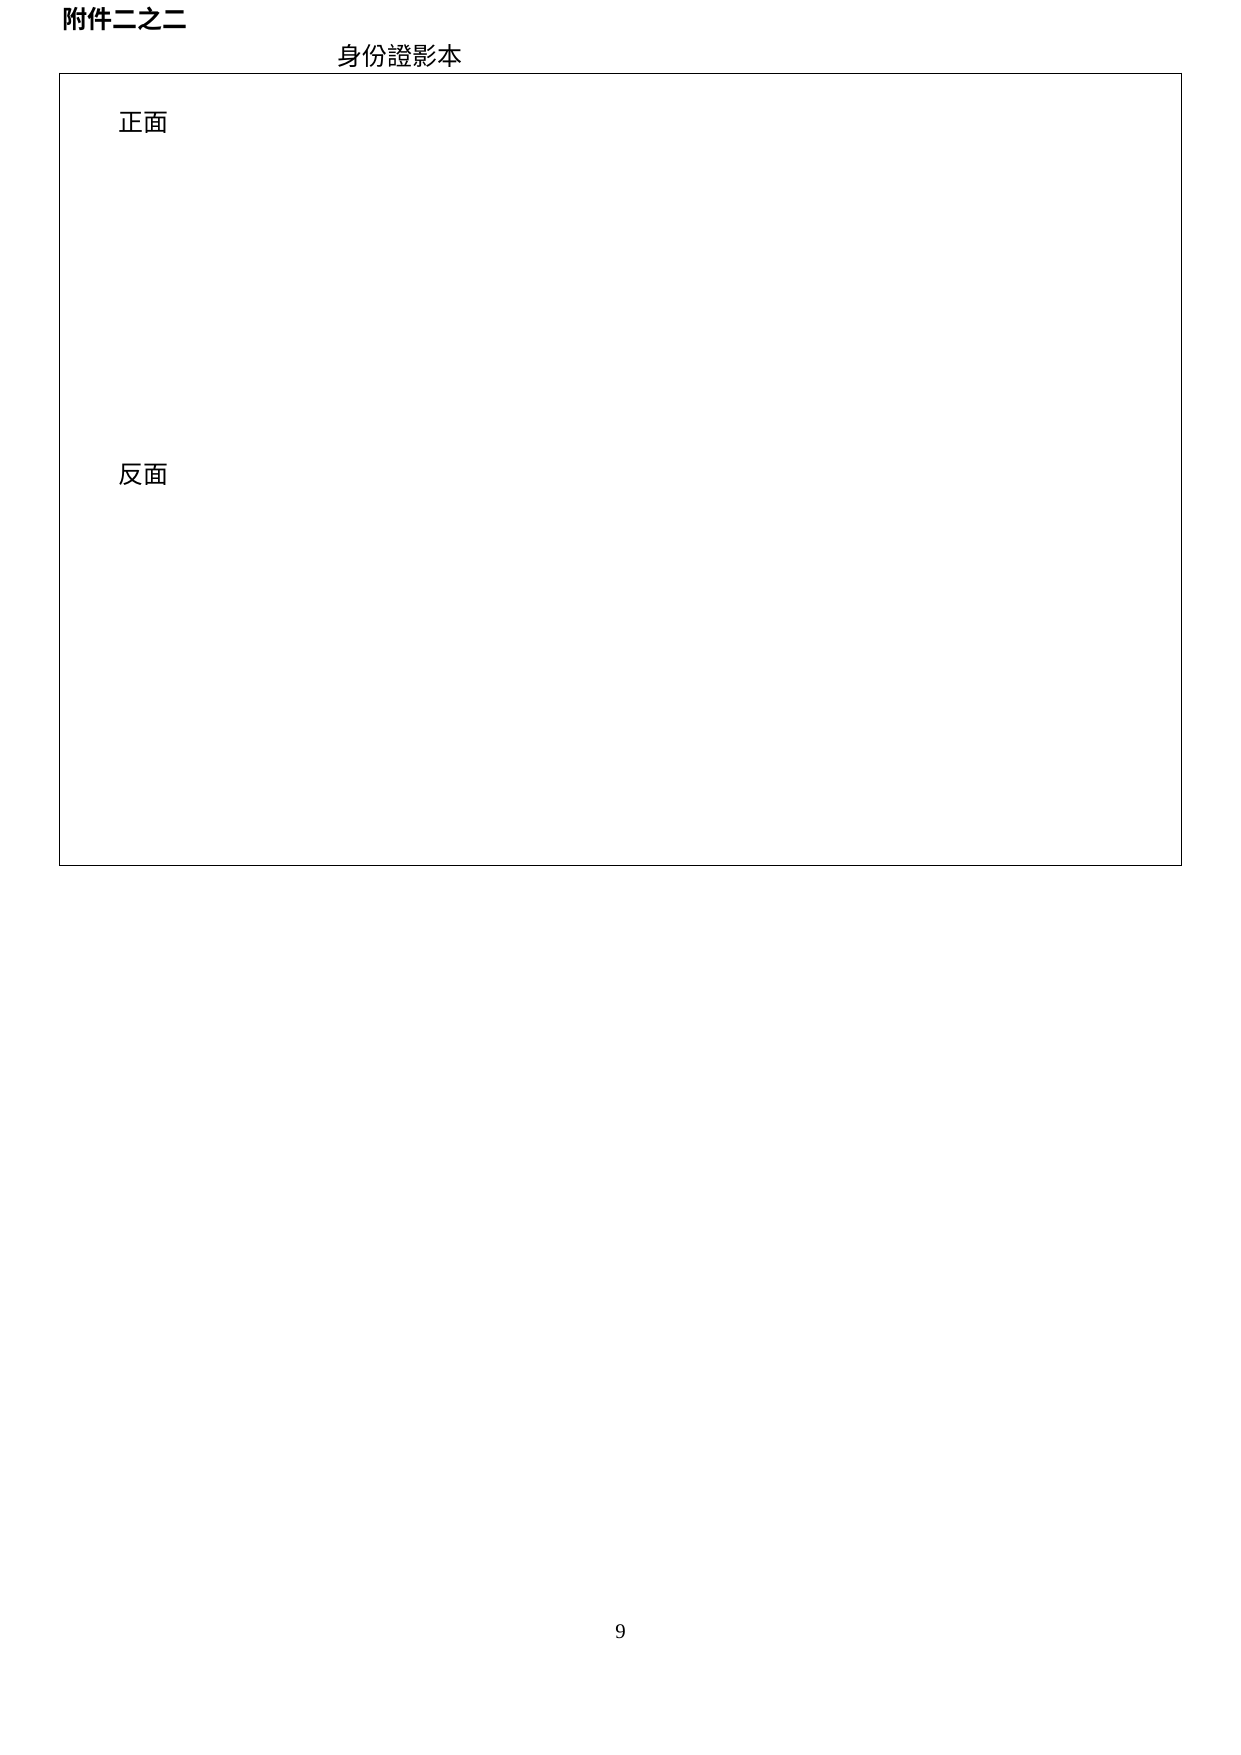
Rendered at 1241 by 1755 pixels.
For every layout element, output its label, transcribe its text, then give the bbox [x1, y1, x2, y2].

table_header 正面 反面 [60, 74, 1181, 865]
text 附件二之二 [62, 0, 1178, 36]
text 身份證影本 [62, 36, 1178, 72]
